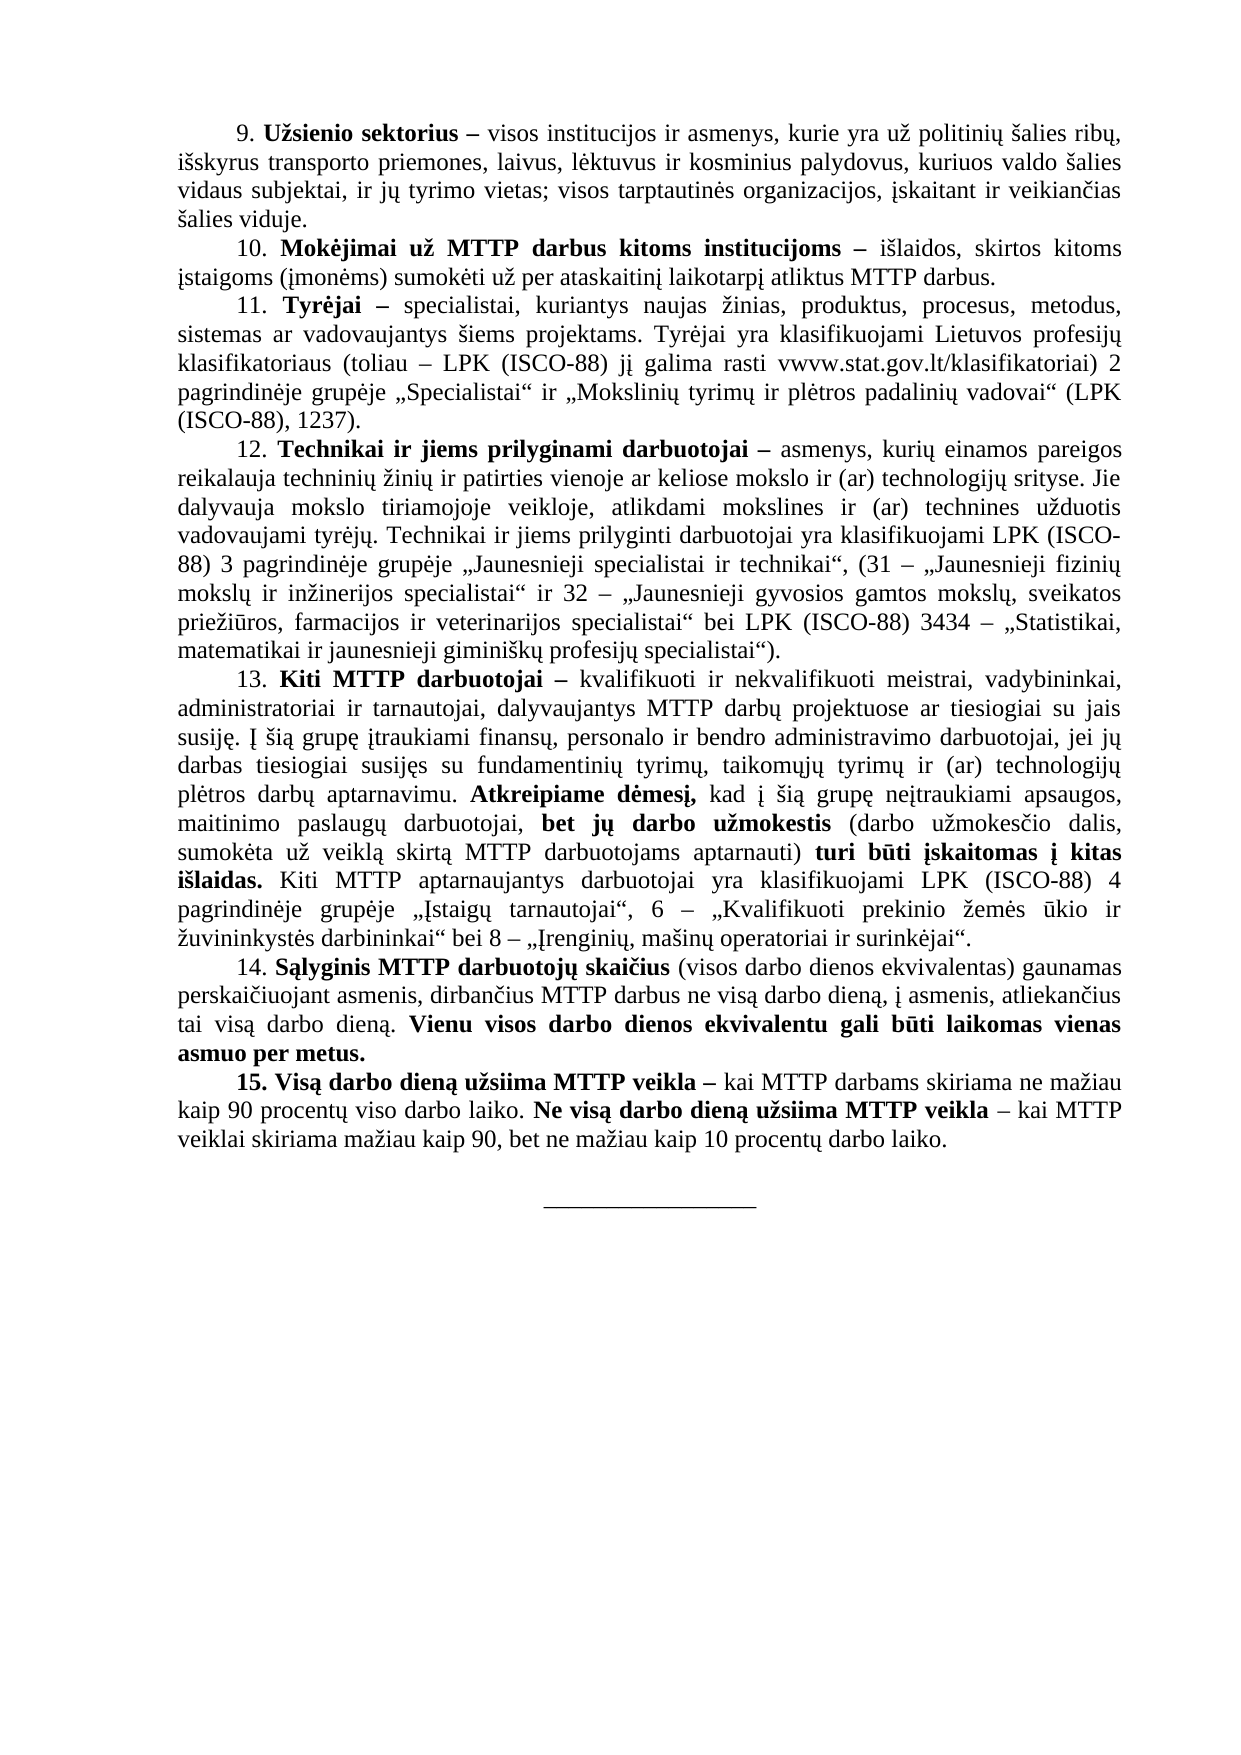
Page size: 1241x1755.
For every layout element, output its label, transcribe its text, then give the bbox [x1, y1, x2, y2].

text 12. Technikai ir jiems prilyginami darbuotojai – asmenys, kurių einamos pareigos reikalauja techninių žinių ir patirties vienoje ar keliose mokslo ir (ar) technologijų srityse. Jie dalyvauja mokslo tiriamojoje veikloje, atlikdami mokslines ir (ar) technines užduotis vadovaujami tyrėjų. Technikai ir jiems prilyginti darbuotojai yra klasifikuojami LPK (ISCO-88) 3 pagrindinėje grupėje „Jaunesnieji specialistai ir technikai“, (31 – „Jaunesnieji fizinių mokslų ir inžinerijos specialistai“ ir 32 – „Jaunesnieji gyvosios gamtos mokslų, sveikatos priežiūros, farmacijos ir veterinarijos specialistai“ bei LPK (ISCO-88) 3434 – „Statistikai, matematikai ir jaunesnieji giminiškų profesijų specialistai“). [177, 434, 1122, 664]
text 11. Tyrėjai – specialistai, kuriantys naujas žinias, produktus, procesus, metodus, sistemas ar vadovaujantys šiems projektams. Tyrėjai yra klasifikuojami Lietuvos profesijų klasifikatoriaus (toliau – LPK (ISCO-88) jį galima rasti vwvw.stat.gov.lt/klasifikatoriai) 2 pagrindinėje grupėje „Specialistai“ ir „Mokslinių tyrimų ir plėtros padalinių vadovai“ (LPK (ISCO-88), 1237). [177, 291, 1122, 434]
text 15. Visą darbo dieną užsiima MTTP veikla – kai MTTP darbams skiriama ne mažiau kaip 90 procentų viso darbo laiko. Ne visą darbo dieną užsiima MTTP veikla – kai MTTP veiklai skiriama mažiau kaip 90, bet ne mažiau kaip 10 procentų darbo laiko. [177, 1067, 1122, 1153]
text _________________ [177, 1182, 1122, 1211]
text 14. Sąlyginis MTTP darbuotojų skaičius (visos darbo dienos ekvivalentas) gaunamas perskaičiuojant asmenis, dirbančius MTTP darbus ne visą darbo dieną, į asmenis, atliekančius tai visą darbo dieną. Vienu visos darbo dienos ekvivalentu gali būti laikomas vienas asmuo per metus. [177, 952, 1122, 1067]
text 13. Kiti MTTP darbuotojai – kvalifikuoti ir nekvalifikuoti meistrai, vadybininkai, administratoriai ir tarnautojai, dalyvaujantys MTTP darbų projektuose ar tiesiogiai su jais susiję. Į šią grupę įtraukiami finansų, personalo ir bendro administravimo darbuotojai, jei jų darbas tiesiogiai susijęs su fundamentinių tyrimų, taikomųjų tyrimų ir (ar) technologijų plėtros darbų aptarnavimu. Atkreipiame dėmesį, kad į šią grupę neįtraukiami apsaugos, maitinimo paslaugų darbuotojai, bet jų darbo užmokestis (darbo užmokesčio dalis, sumokėta už veiklą skirtą MTTP darbuotojams aptarnauti) turi būti įskaitomas į kitas išlaidas. Kiti MTTP aptarnaujantys darbuotojai yra klasifikuojami LPK (ISCO-88) 4 pagrindinėje grupėje „Įstaigų tarnautojai“, 6 – „Kvalifikuoti prekinio žemės ūkio ir žuvininkystės darbininkai“ bei 8 – „Įrenginių, mašinų operatoriai ir surinkėjai“. [177, 664, 1122, 952]
text 10. Mokėjimai už MTTP darbus kitoms institucijoms – išlaidos, skirtos kitoms įstaigoms (įmonėms) sumokėti už per ataskaitinį laikotarpį atliktus MTTP darbus. [177, 233, 1122, 291]
text 9. Užsienio sektorius – visos institucijos ir asmenys, kurie yra už politinių šalies ribų, išskyrus transporto priemones, laivus, lėktuvus ir kosminius palydovus, kuriuos valdo šalies vidaus subjektai, ir jų tyrimo vietas; visos tarptautinės organizacijos, įskaitant ir veikiančias šalies viduje. [177, 118, 1122, 233]
